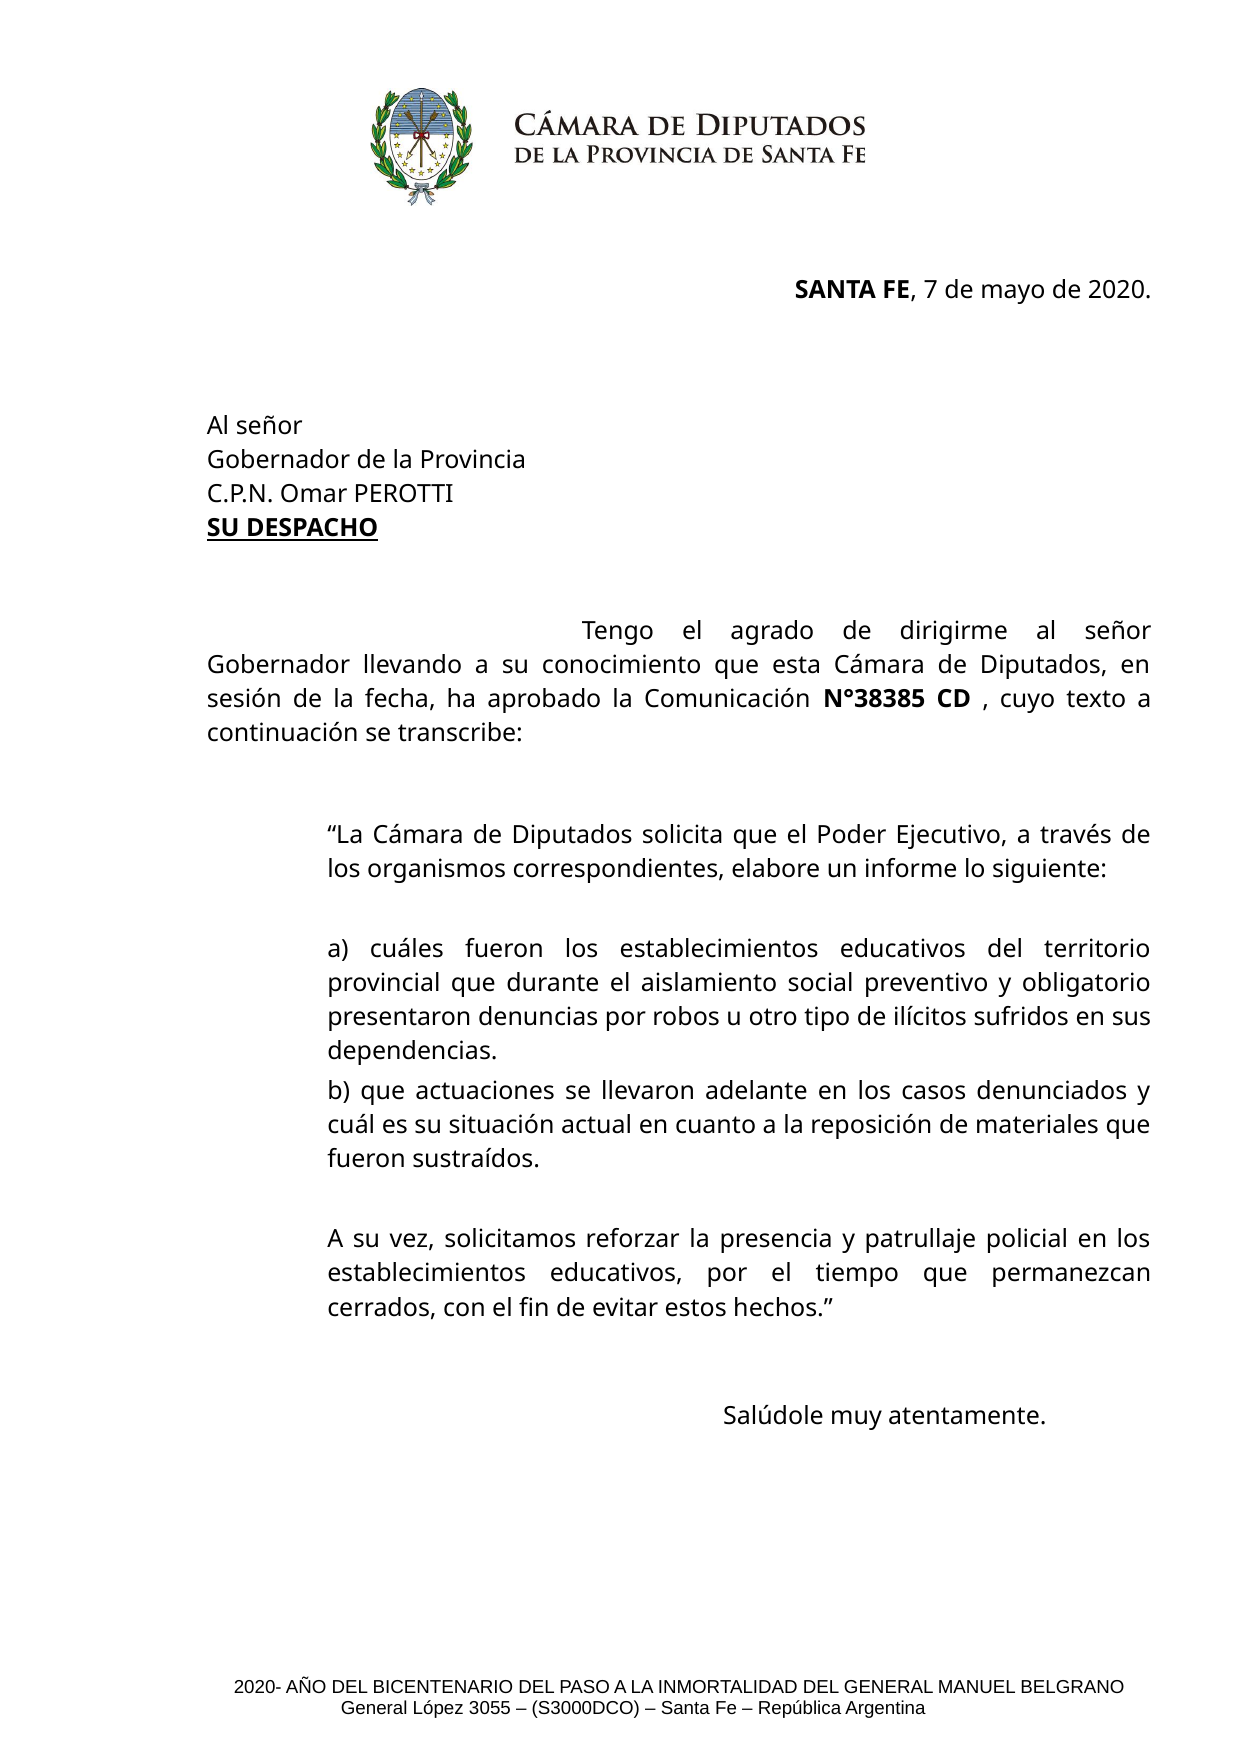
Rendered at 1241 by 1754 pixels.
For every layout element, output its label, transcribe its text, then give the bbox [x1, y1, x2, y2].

text Gobernador de la Provincia [207, 442, 1152, 476]
text SANTA FE, 7 de mayo de 2020. [207, 272, 1152, 306]
text C.P.N. Omar PEROTTI [207, 476, 1152, 510]
picture [370, 88, 866, 210]
text “La Cámara de Diputados solicita que el Poder Ejecutivo, a través de los organismos correspondientes, elabore un informe lo siguiente: [327, 817, 1152, 885]
text A su vez, solicitamos reforzar la presencia y patrullaje policial en los establecimientos educativos, por el tiempo que permanezcan cerrados, con el fin de evitar estos hechos.” [327, 1221, 1152, 1323]
text a) cuáles fueron los establecimientos educativos del territorio provincial que durante el aislamiento social preventivo y obligatorio presentaron denuncias por robos u otro tipo de ilícitos sufridos en sus dependencias. [327, 931, 1152, 1067]
text Tengo el agrado de dirigirme al señor Gobernador llevando a su conocimiento que esta Cámara de Diputados, en sesión de la fecha, ha aprobado la Comunicación N°38385 CD , cuyo texto a continuación se transcribe: [207, 612, 1152, 748]
text Al señor [207, 408, 1152, 442]
text Salúdole muy atentamente. [649, 1397, 1152, 1431]
text b) que actuaciones se llevaron adelante en los casos denunciados y cuál es su situación actual en cuanto a la reposición de materiales que fueron sustraídos. [327, 1073, 1152, 1175]
text SU DESPACHO [207, 510, 1152, 544]
